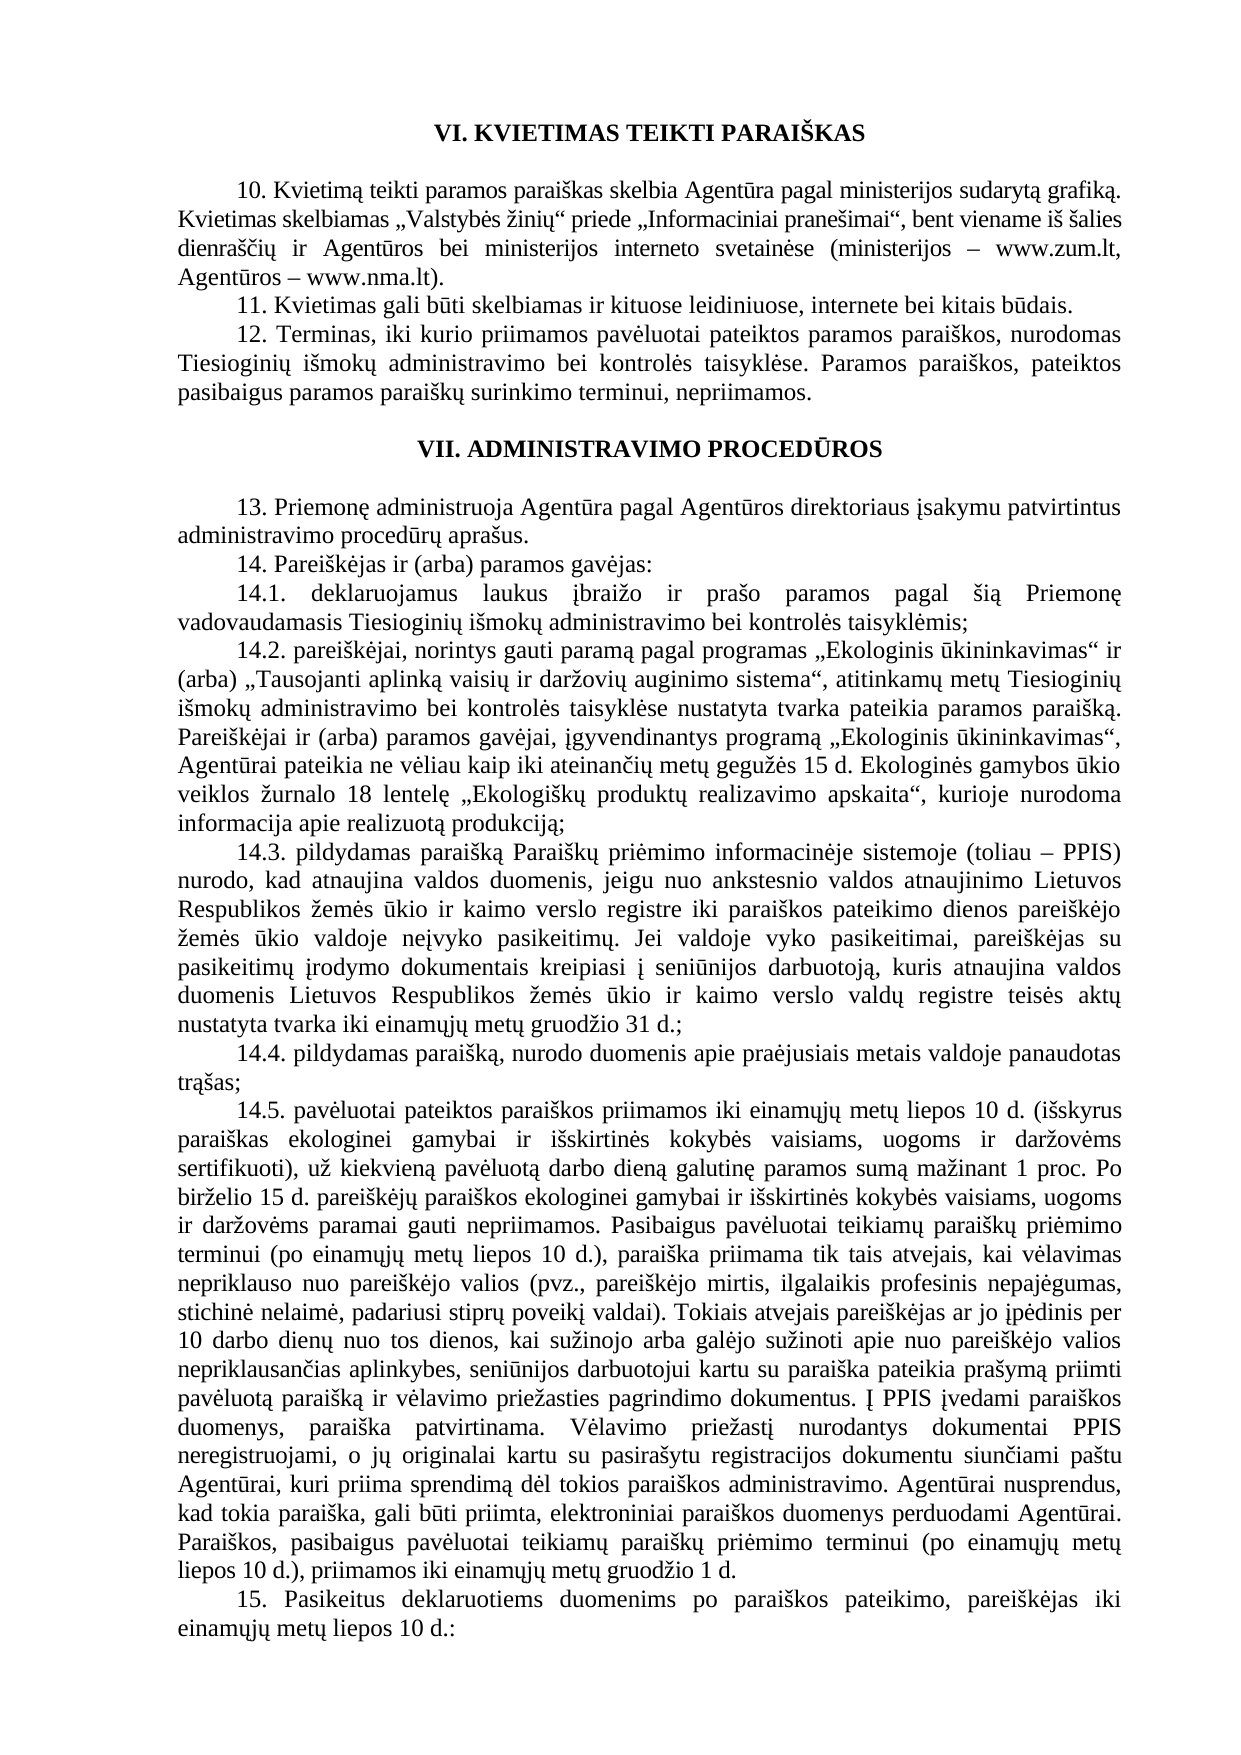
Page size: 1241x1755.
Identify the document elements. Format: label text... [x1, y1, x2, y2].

text VI. KVIETIMAS TEIKTI PARAIŠKAS [177, 118, 1122, 147]
text 13. Priemonę administruoja Agentūra pagal Agentūros direktoriaus įsakymu patvirtintus administravimo procedūrų aprašus. [177, 492, 1122, 549]
text 15. Pasikeitus deklaruotiems duomenims po paraiškos pateikimo, pareiškėjas iki einamųjų metų liepos 10 d.: [177, 1584, 1122, 1642]
text 12. Terminas, iki kurio priimamos pavėluotai pateiktos paramos paraiškos, nurodomas Tiesioginių išmokų administravimo bei kontrolės taisyklėse. Paramos paraiškos, pateiktos pasibaigus paramos paraiškų surinkimo terminui, nepriimamos. [177, 319, 1122, 406]
text 14.3. pildydamas paraišką Paraiškų priėmimo informacinėje sistemoje (toliau – PPIS) nurodo, kad atnaujina valdos duomenis, jeigu nuo ankstesnio valdos atnaujinimo Lietuvos Respublikos žemės ūkio ir kaimo verslo registre iki paraiškos pateikimo dienos pareiškėjo žemės ūkio valdoje neįvyko pasikeitimų. Jei valdoje vyko pasikeitimai, pareiškėjas su pasikeitimų įrodymo dokumentais kreipiasi į seniūnijos darbuotoją, kuris atnaujina valdos duomenis Lietuvos Respublikos žemės ūkio ir kaimo verslo valdų registre teisės aktų nustatyta tvarka iki einamųjų metų gruodžio 31 d.; [177, 837, 1122, 1038]
text 14.4. pildydamas paraišką, nurodo duomenis apie praėjusiais metais valdoje panaudotas trąšas; [177, 1038, 1122, 1096]
text 14.1. deklaruojamus laukus įbraižo ir prašo paramos pagal šią Priemonę vadovaudamasis Tiesioginių išmokų administravimo bei kontrolės taisyklėmis; [177, 578, 1122, 636]
text 14. Pareiškėjas ir (arba) paramos gavėjas: [177, 549, 1122, 578]
text VII. ADMINISTRAVIMO PROCEDŪROS [177, 434, 1122, 463]
text 14.5. pavėluotai pateiktos paraiškos priimamos iki einamųjų metų liepos 10 d. (išskyrus paraiškas ekologinei gamybai ir išskirtinės kokybės vaisiams, uogoms ir daržovėms sertifikuoti), už kiekvieną pavėluotą darbo dieną galutinę paramos sumą mažinant 1 proc. Po birželio 15 d. pareiškėjų paraiškos ekologinei gamybai ir išskirtinės kokybės vaisiams, uogoms ir daržovėms paramai gauti nepriimamos. Pasibaigus pavėluotai teikiamų paraiškų priėmimo terminui (po einamųjų metų liepos 10 d.), paraiška priimama tik tais atvejais, kai vėlavimas nepriklauso nuo pareiškėjo valios (pvz., pareiškėjo mirtis, ilgalaikis profesinis nepajėgumas, stichinė nelaimė, padariusi stiprų poveikį valdai). Tokiais atvejais pareiškėjas ar jo įpėdinis per 10 darbo dienų nuo tos dienos, kai sužinojo arba galėjo sužinoti apie nuo pareiškėjo valios nepriklausančias aplinkybes, seniūnijos darbuotojui kartu su paraiška pateikia prašymą priimti pavėluotą paraišką ir vėlavimo priežasties pagrindimo dokumentus. Į PPIS įvedami paraiškos duomenys, paraiška patvirtinama. Vėlavimo priežastį nurodantys dokumentai PPIS neregistruojami, o jų originalai kartu su pasirašytu registracijos dokumentu siunčiami paštu Agentūrai, kuri priima sprendimą dėl tokios paraiškos administravimo. Agentūrai nusprendus, kad tokia paraiška, gali būti priimta, elektroniniai paraiškos duomenys perduodami Agentūrai. Paraiškos, pasibaigus pavėluotai teikiamų paraiškų priėmimo terminui (po einamųjų metų liepos 10 d.), priimamos iki einamųjų metų gruodžio 1 d. [177, 1096, 1122, 1584]
text 14.2. pareiškėjai, norintys gauti paramą pagal programas „Ekologinis ūkininkavimas“ ir (arba) „Tausojanti aplinką vaisių ir daržovių auginimo sistema“, atitinkamų metų Tiesioginių išmokų administravimo bei kontrolės taisyklėse nustatyta tvarka pateikia paramos paraišką. Pareiškėjai ir (arba) paramos gavėjai, įgyvendinantys programą „Ekologinis ūkininkavimas“, Agentūrai pateikia ne vėliau kaip iki ateinančių metų gegužės 15 d. Ekologinės gamybos ūkio veiklos žurnalo 18 lentelę „Ekologiškų produktų realizavimo apskaita“, kurioje nurodoma informacija apie realizuotą produkciją; [177, 636, 1122, 837]
text 11. Kvietimas gali būti skelbiamas ir kituose leidiniuose, internete bei kitais būdais. [177, 291, 1122, 319]
text 10. Kvietimą teikti paramos paraiškas skelbia Agentūra pagal ministerijos sudarytą grafiką. Kvietimas skelbiamas „Valstybės žinių“ priede „Informaciniai pranešimai“, bent viename iš šalies dienraščių ir Agentūros bei ministerijos interneto svetainėse (ministerijos – www.zum.lt, Agentūros – www.nma.lt). [177, 176, 1122, 291]
